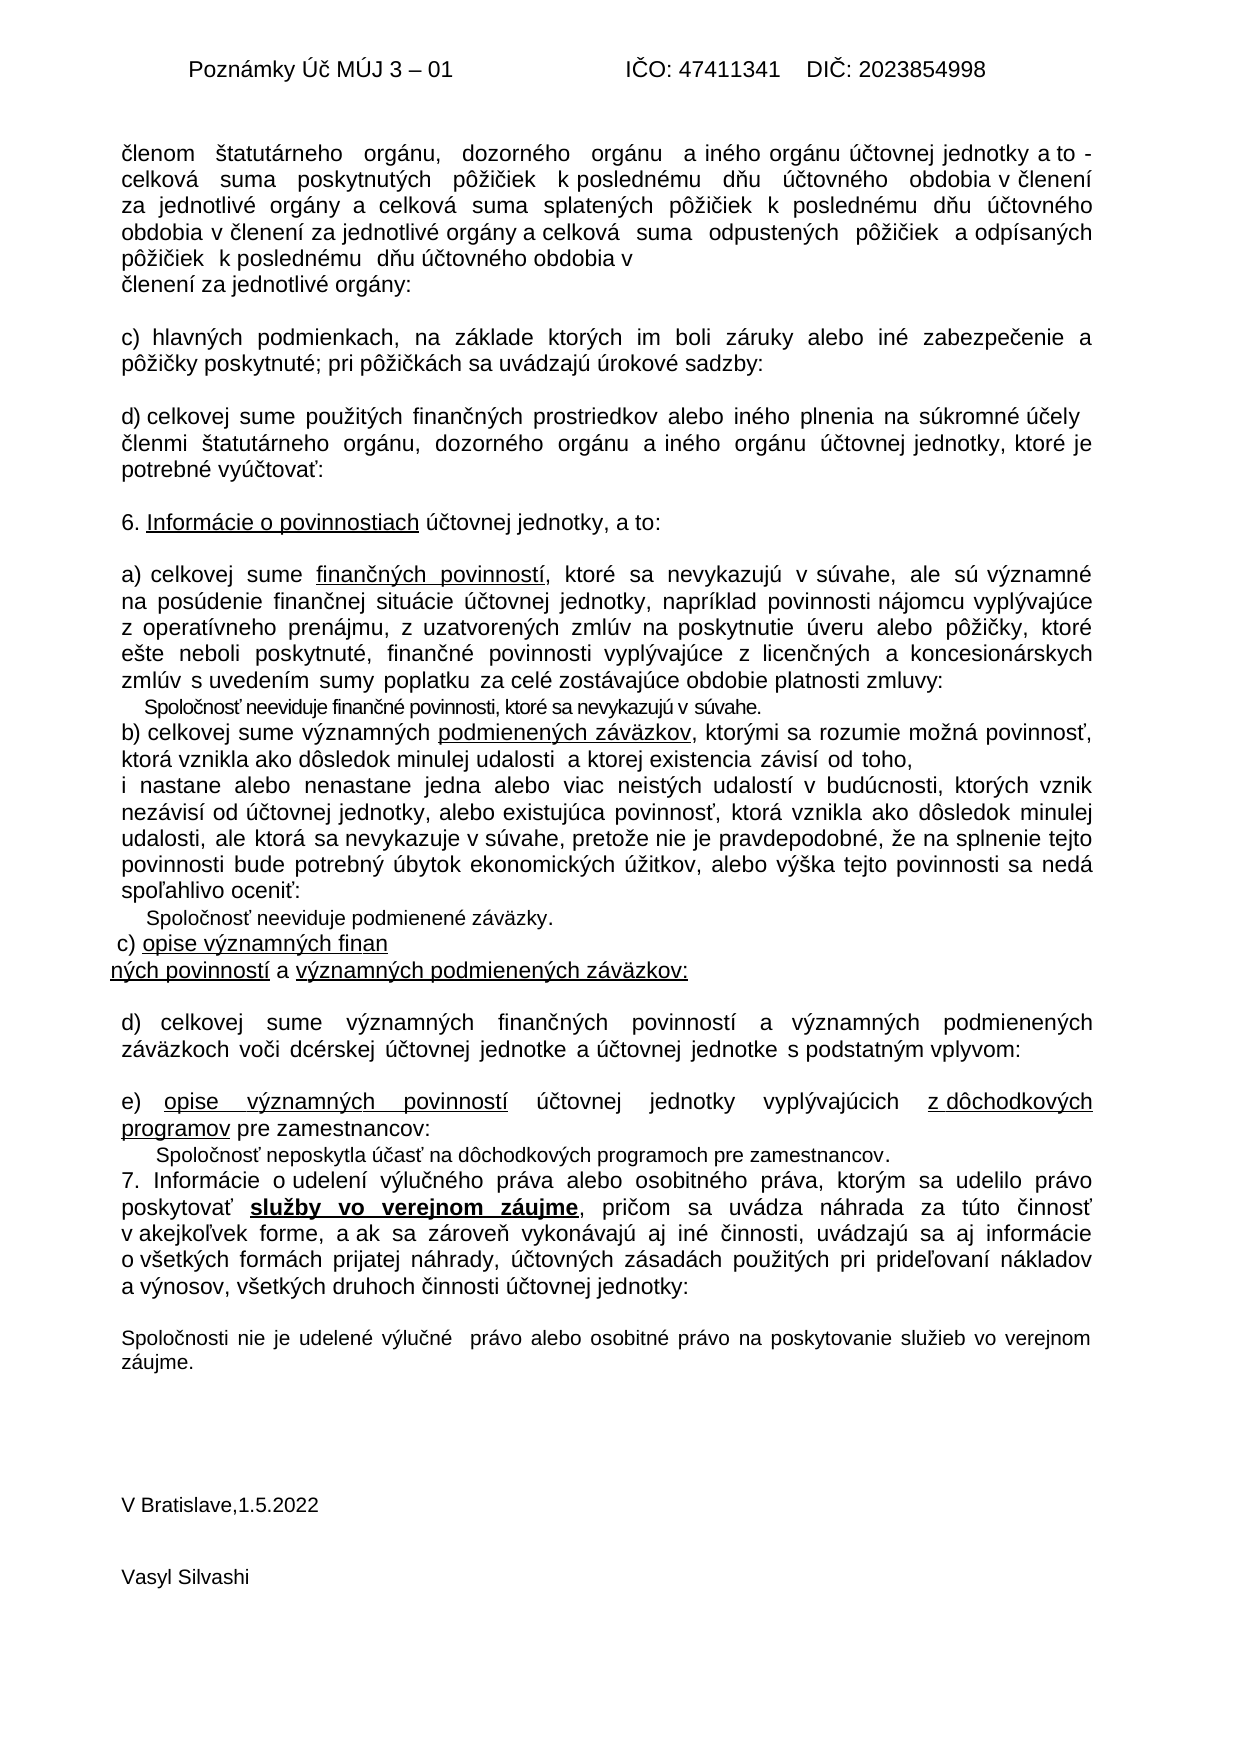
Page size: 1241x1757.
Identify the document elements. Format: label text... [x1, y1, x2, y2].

text V Bratislave,1.5.2022 [121, 1493, 1093, 1517]
text ných povinností a významných podmienených záväzkov: [110, 957, 1093, 983]
text Spoločnosť neeviduje podmienené záväzky. [121, 904, 1093, 930]
text Spoločnosť neeviduje finančné povinnosti, ktoré sa nevykazujú v súvahe. [121, 693, 1093, 719]
text d) celkovej sume použitých finančných prostriedkov alebo iného plnenia na súkromné účely [121, 403, 1093, 429]
text Spoločnosť neposkytla účasť na dôchodkových programoch pre zamestnancov. [121, 1141, 1093, 1167]
text c) opise významných finan [110, 930, 1093, 957]
text 6. Informácie o povinnostiach účtovnej jednotky, a to: [121, 508, 1093, 535]
text b) celkovej sume významných podmienených záväzkov, ktorými sa rozumie možná povinnosť, ktorá vznikla ako dôsledok minulej udalosti a ktorej existencia závisí od toho, [121, 719, 1093, 772]
text a) celkovej sume finančných povinností, ktoré sa nevykazujú v súvahe, ale sú významné na posúdenie finančnej situácie účtovnej jednotky, napríklad povinnosti nájomcu vyplývajúce z operatívneho prenájmu, z uzatvorených zmlúv na poskytnutie úveru alebo pôžičky, ktoré ešte neboli poskytnuté, finančné povinnosti vyplývajúce z licenčných a koncesionárskych zmlúv s uvedením sumy poplatku za celé zostávajúce obdobie platnosti zmluvy: [121, 561, 1093, 693]
text d) celkovej sume významných finančných povinností a významných podmienených záväzkoch voči dcérskej účtovnej jednotke a účtovnej jednotke s podstatným vplyvom: [121, 1009, 1093, 1062]
text členom štatutárneho orgánu, dozorného orgánu a iného orgánu účtovnej jednotky a to - celková suma poskytnutých pôžičiek k poslednému dňu účtovného obdobia v členení za jednotlivé orgány a celková suma splatených pôžičiek k poslednému dňu účtovného obdobia v členení za jednotlivé orgány a celková suma odpustených pôžičiek a odpísaných pôžičiek k poslednému dňu účtovného obdobia v [121, 139, 1093, 271]
text e) opise významných povinností účtovnej jednotky vyplývajúcich z dôchodkových programov pre zamestnancov: [121, 1088, 1093, 1141]
text členení za jednotlivé orgány: [121, 271, 1093, 298]
text c) hlavných podmienkach, na základe ktorých im boli záruky alebo iné zabezpečenie a pôžičky poskytnuté; pri pôžičkách sa uvádzajú úrokové sadzby: [121, 324, 1093, 377]
text i nastane alebo nenastane jedna alebo viac neistých udalostí v budúcnosti, ktorých vznik nezávisí od účtovnej jednotky, alebo existujúca povinnosť, ktorá vznikla ako dôsledok minulej udalosti, ale ktorá sa nevykazuje v súvahe, pretože nie je pravdepodobné, že na splnenie tejto povinnosti bude potrebný úbytok ekonomických úžitkov, alebo výška tejto povinnosti sa nedá spoľahlivo oceniť: [121, 772, 1093, 904]
text členmi štatutárneho orgánu, dozorného orgánu a iného orgánu účtovnej jednotky, ktoré je potrebné vyúčtovať: [121, 429, 1093, 482]
text Spoločnosti nie je udelené výlučné právo alebo osobitné právo na poskytovanie služieb vo verejnom záujme. [121, 1326, 1093, 1373]
text Vasyl Silvashi [121, 1565, 1093, 1589]
text 7. Informácie o udelení výlučného práva alebo osobitného práva, ktorým sa udelilo právo poskytovať služby vo verejnom záujme, pričom sa uvádza náhrada za túto činnosť v akejkoľvek forme, a ak sa zároveň vykonávajú aj iné činnosti, uvádzajú sa aj informácie o všetkých formách prijatej náhrady, účtovných zásadách použitých pri prideľovaní nákladov a výnosov, všetkých druhoch činnosti účtovnej jednotky: [121, 1167, 1093, 1299]
